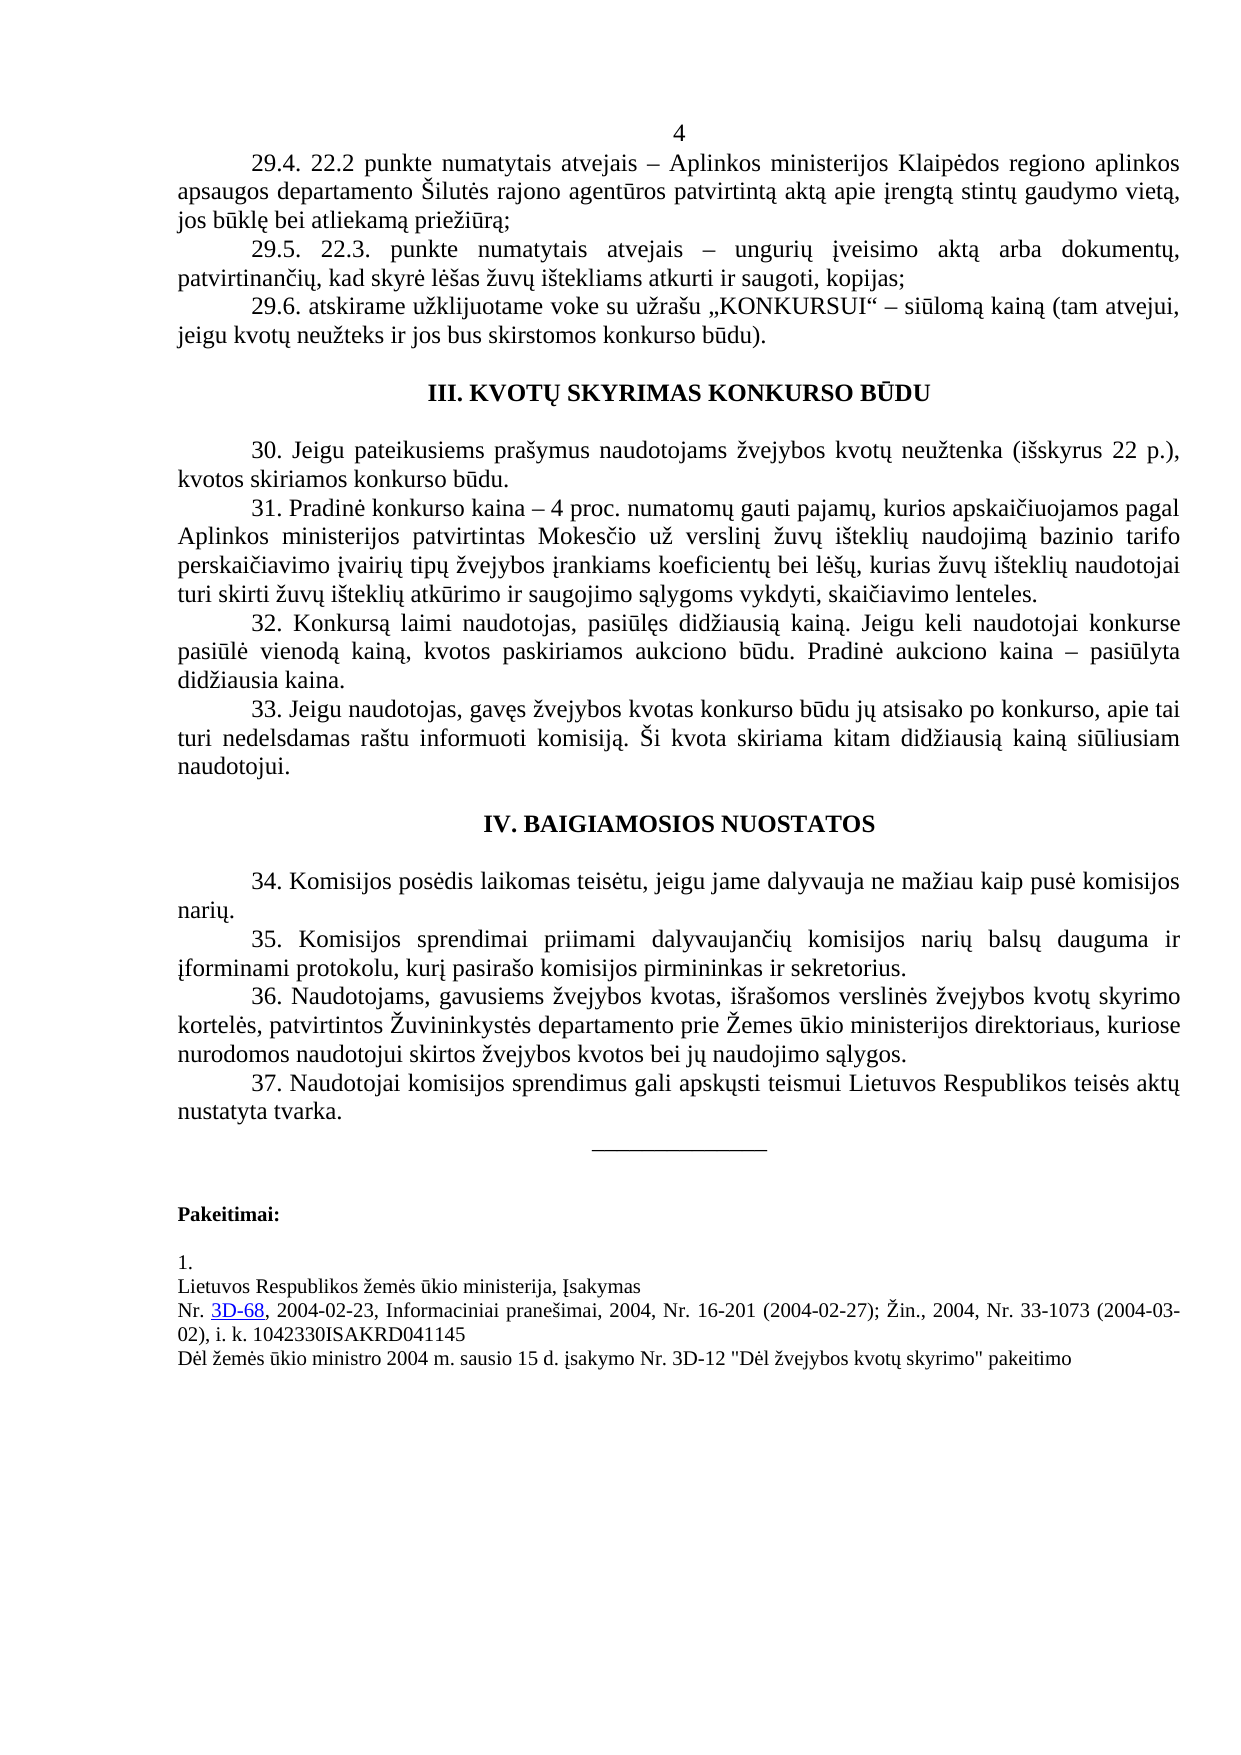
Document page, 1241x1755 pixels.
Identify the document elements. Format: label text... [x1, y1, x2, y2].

text 31. Pradinė konkurso kaina – 4 proc. numatomų gauti pajamų, kurios apskaičiuojamos pagal Aplinkos ministerijos patvirtintas Mokesčio už verslinį žuvų išteklių naudojimą bazinio tarifo perskaičiavimo įvairių tipų žvejybos įrankiams koeficientų bei lėšų, kurias žuvų išteklių naudotojai turi skirti žuvų išteklių atkūrimo ir saugojimo sąlygoms vykdyti, skaičiavimo lenteles. [177, 493, 1181, 608]
text 34. Komisijos posėdis laikomas teisėtu, jeigu jame dalyvauja ne mažiau kaip pusė komisijos narių. [177, 866, 1181, 924]
text IV. Baigiamosios nuostatos [177, 809, 1181, 838]
text 29.5. 22.3. punkte numatytais atvejais – ungurių įveisimo aktą arba dokumentų, patvirtinančių, kad skyrė lėšas žuvų ištekliams atkurti ir saugoti, kopijas; [177, 234, 1181, 291]
text Dėl žemės ūkio ministro 2004 m. sausio 15 d. įsakymo Nr. 3D-12 "Dėl žvejybos kvotų skyrimo" pakeitimo [177, 1346, 1181, 1370]
text 35. Komisijos sprendimai priimami dalyvaujančių komisijos narių balsų dauguma ir įforminami protokolu, kurį pasirašo komisijos pirmininkas ir sekretorius. [177, 924, 1181, 981]
text 36. Naudotojams, gavusiems žvejybos kvotas, išrašomos verslinės žvejybos kvotų skyrimo kortelės, patvirtintos Žuvininkystės departamento prie Žemes ūkio ministerijos direktoriaus, kuriose nurodomos naudotojui skirtos žvejybos kvotos bei jų naudojimo sąlygos. [177, 981, 1181, 1068]
text 30. Jeigu pateikusiems prašymus naudotojams žvejybos kvotų neužtenka (išskyrus 22 p.), kvotos skiriamos konkurso būdu. [177, 435, 1181, 493]
text III. KVOTŲ skyrimas konkurso būdu [177, 378, 1181, 406]
text Pakeitimai: [177, 1202, 1181, 1226]
text 32. Konkursą laimi naudotojas, pasiūlęs didžiausią kainą. Jeigu keli naudotojai konkurse pasiūlė vienodą kainą, kvotos paskiriamos aukciono būdu. Pradinė aukciono kaina – pasiūlyta didžiausia kaina. [177, 608, 1181, 694]
text 29.6. atskirame užklijuotame voke su užrašu „KONKURSUI“ – siūlomą kainą (tam atvejui, jeigu kvotų neužteks ir jos bus skirstomos konkurso būdu). [177, 291, 1181, 349]
text Nr. 3D-68, 2004-02-23, Informaciniai pranešimai, 2004, Nr. 16-201 (2004-02-27); Žin., 2004, Nr. 33-1073 (2004-03-02), i. k. 1042330ISAKRD041145 [177, 1298, 1181, 1346]
text Lietuvos Respublikos žemės ūkio ministerija, Įsakymas [177, 1274, 1181, 1298]
text 37. Naudotojai komisijos sprendimus gali apskųsti teismui Lietuvos Respublikos teisės aktų nustatyta tvarka. [177, 1068, 1181, 1125]
text 1. [177, 1250, 1181, 1274]
text ______________ [177, 1125, 1181, 1154]
text 33. Jeigu naudotojas, gavęs žvejybos kvotas konkurso būdu jų atsisako po konkurso, apie tai turi nedelsdamas raštu informuoti komisiją. Ši kvota skiriama kitam didžiausią kainą siūliusiam naudotojui. [177, 694, 1181, 780]
text 29.4. 22.2 punkte numatytais atvejais – Aplinkos ministerijos Klaipėdos regiono aplinkos apsaugos departamento Šilutės rajono agentūros patvirtintą aktą apie įrengtą stintų gaudymo vietą, jos būklę bei atliekamą priežiūrą; [177, 148, 1181, 234]
